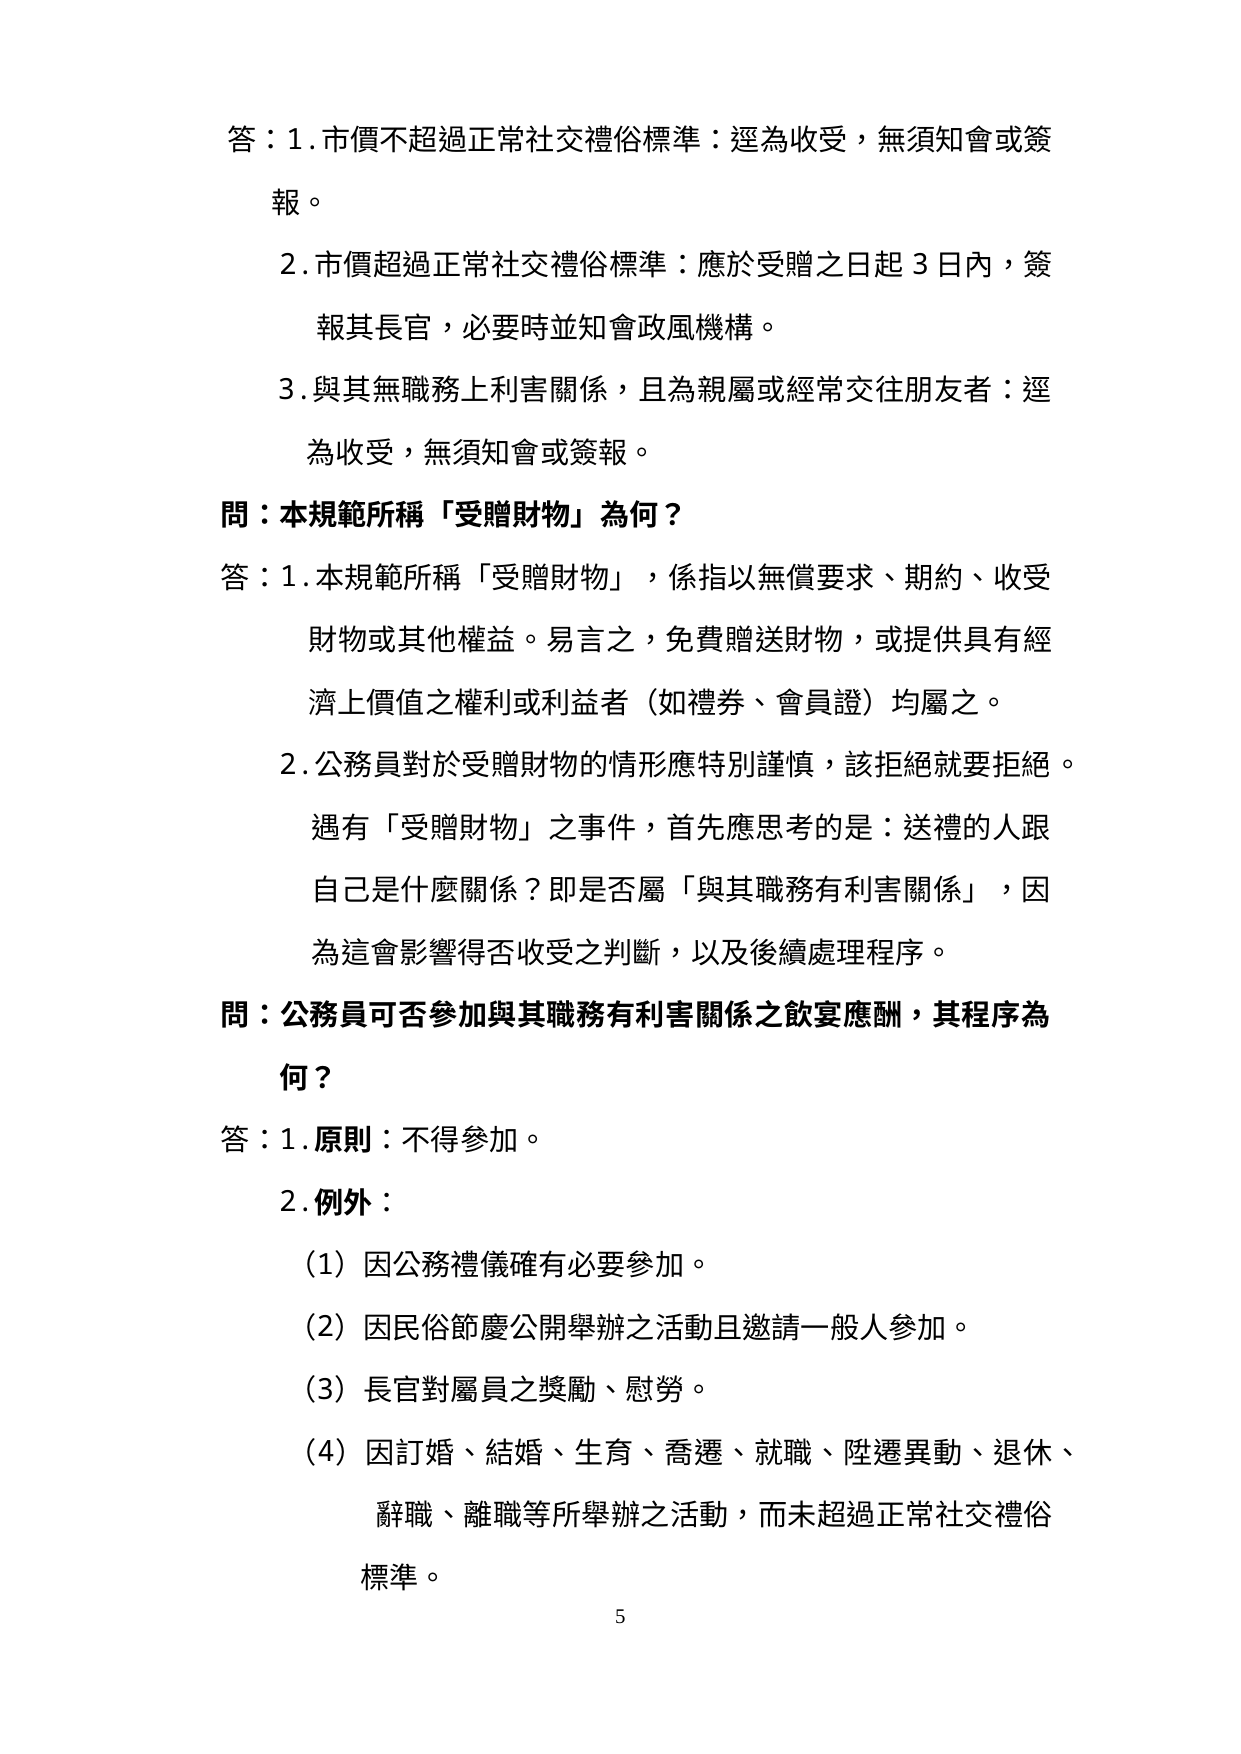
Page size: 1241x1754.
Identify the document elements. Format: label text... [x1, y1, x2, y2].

text 答：1.市價不超過正常社交禮俗標準：逕為收受，無須知會或簽報。 [227, 96, 1053, 221]
text （2）因民俗節慶公開舉辦之活動且邀請一般人參加。 [287, 1284, 1053, 1346]
text 2.例外： [279, 1159, 1053, 1221]
text 答：1.原則：不得參加。 [221, 1096, 1053, 1159]
text （4）因訂婚、結婚、生育、喬遷、就職、陞遷異動、退休、 辭職、離職等所舉辦之活動，而未超過正常社交禮俗標準。 [287, 1409, 1053, 1596]
text 2.市價超過正常社交禮俗標準：應於受贈之日起3日內，簽報其長官，必要時並知會政風機構。 [279, 221, 1053, 346]
text 3.與其無職務上利害關係，且為親屬或經常交往朋友者：逕為收受，無須知會或簽報。 [277, 346, 1053, 471]
text 問：公務員可否參加與其職務有利害關係之飲宴應酬，其程序為何？ [221, 971, 1053, 1096]
text 答：1.本規範所稱「受贈財物」，係指以無償要求、期約、收受財物或其他權益。易言之，免費贈送財物，或提供具有經濟上價值之權利或利益者（如禮券、會員證）均屬之。 [221, 534, 1053, 721]
text （1）因公務禮儀確有必要參加。 [287, 1221, 1053, 1284]
text （3）長官對屬員之獎勵、慰勞。 [287, 1346, 1053, 1409]
text 2.公務員對於受贈財物的情形應特別謹慎，該拒絕就要拒絕。遇有「受贈財物」之事件，首先應思考的是：送禮的人跟自己是什麼關係？即是否屬「與其職務有利害關係」，因為這會影響得否收受之判斷，以及後續處理程序。 [279, 721, 1053, 971]
text 問：本規範所稱「受贈財物」為何？ [221, 471, 1053, 534]
